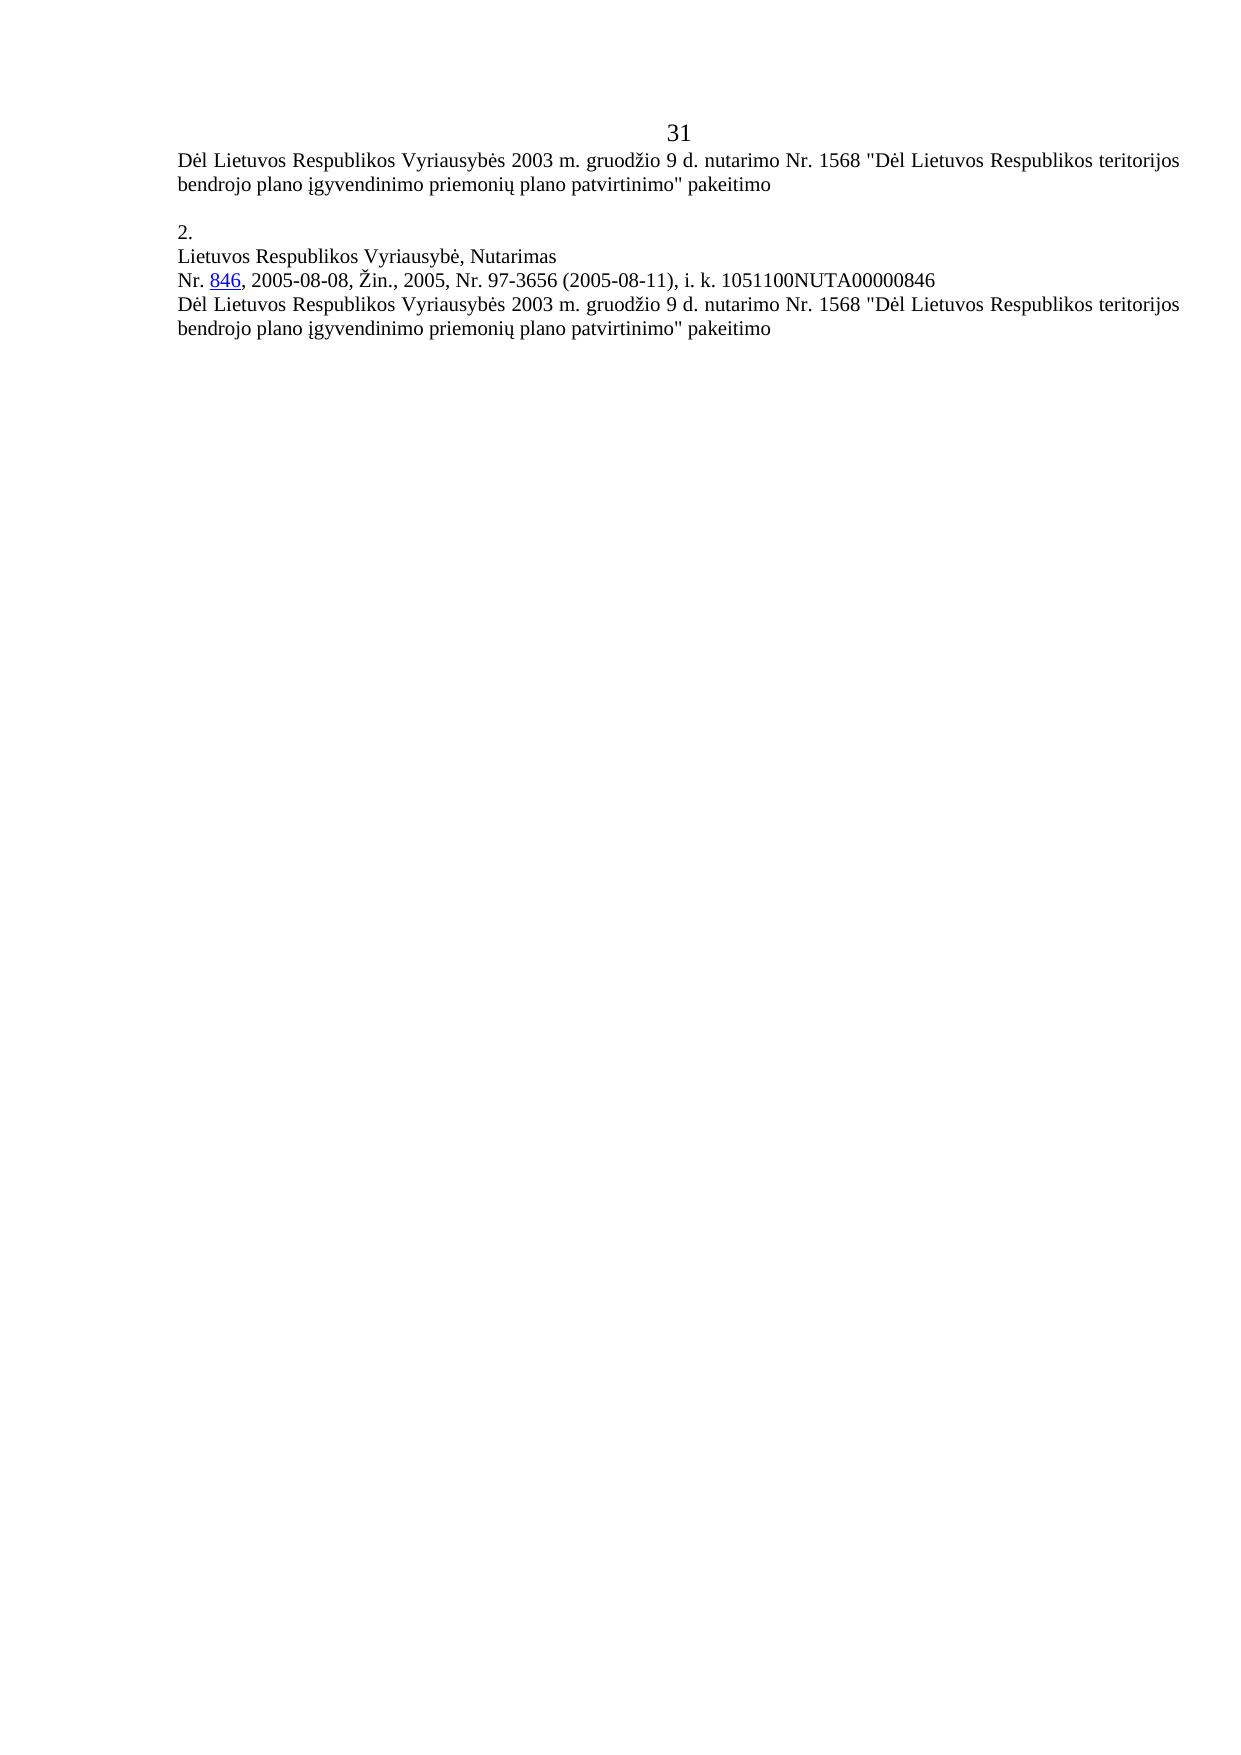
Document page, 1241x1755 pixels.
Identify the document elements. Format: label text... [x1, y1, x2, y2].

text Lietuvos Respublikos Vyriausybė, Nutarimas [177, 244, 1181, 268]
text 2. [177, 220, 1181, 244]
text Dėl Lietuvos Respublikos Vyriausybės 2003 m. gruodžio 9 d. nutarimo Nr. 1568 "Dėl Lietuvos Respublikos teritorijos bendrojo plano įgyvendinimo priemonių plano patvirtinimo" pakeitimo [177, 148, 1181, 196]
text Nr. 846, 2005-08-08, Žin., 2005, Nr. 97-3656 (2005-08-11), i. k. 1051100NUTA00000846 [177, 268, 1181, 292]
text Dėl Lietuvos Respublikos Vyriausybės 2003 m. gruodžio 9 d. nutarimo Nr. 1568 "Dėl Lietuvos Respublikos teritorijos bendrojo plano įgyvendinimo priemonių plano patvirtinimo" pakeitimo [177, 292, 1181, 340]
